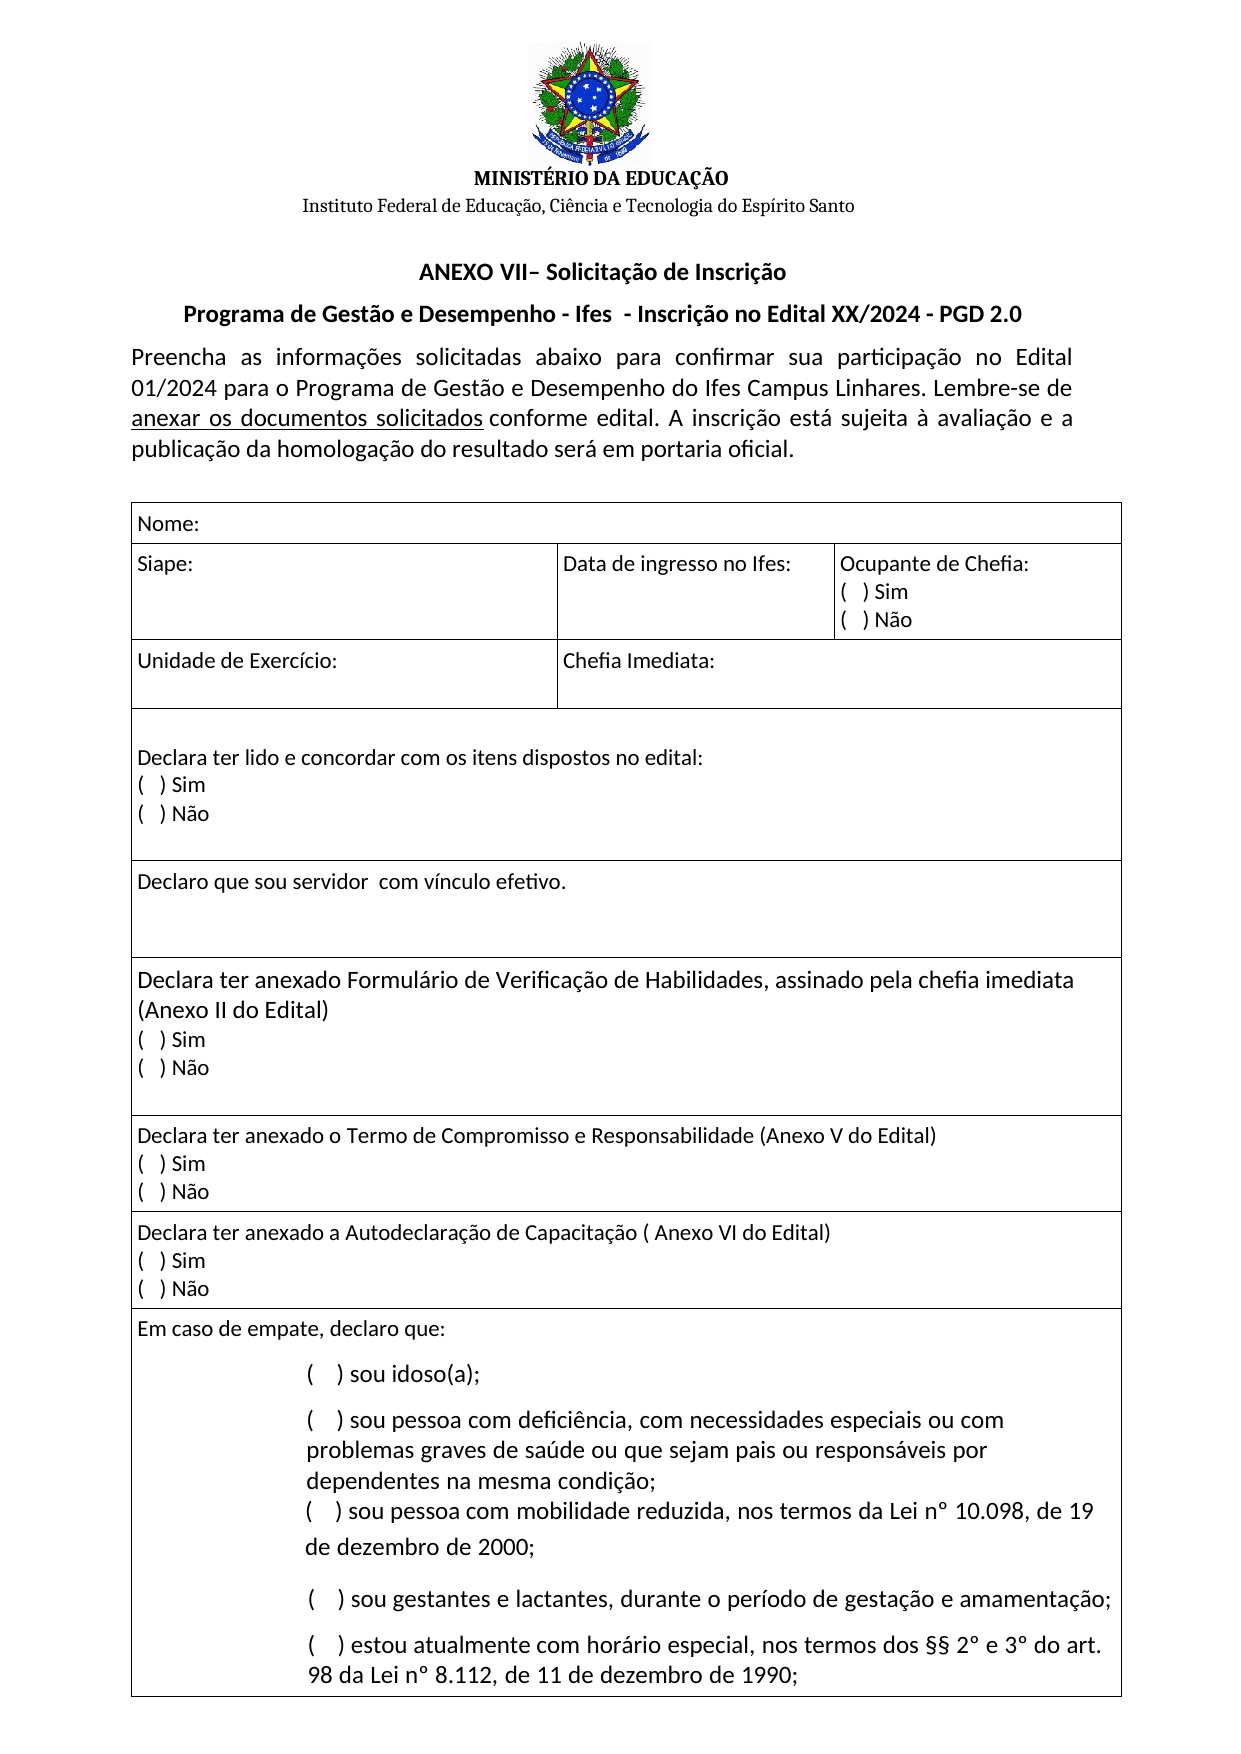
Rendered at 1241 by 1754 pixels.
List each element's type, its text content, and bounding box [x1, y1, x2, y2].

table_cell Siape: [132, 544, 557, 639]
text Programa de Gestão e Desempenho - Ifes - Inscrição no Edital XX/2024 - PGD 2.0 [131, 299, 1074, 329]
text ANEXO VII– Solicitação de Inscrição [131, 256, 1074, 286]
table_cell Em caso de empate, declaro que: ( ) sou idoso(a); ( ) sou pessoa com deficiência, com necessidades especiais ou com problemas graves de saúde ou que sejam pais ou responsáveis por dependentes na mesma condição; ( ) sou pessoa com mobilidade reduzida, nos termos da Lei nº 10.098, de 19 de dezembro de 2000; ( ) sou gestantes e lactantes, durante o período de gestação e amamentação; ( ) estou atualmente com horário especial, nos termos dos §§ 2º e 3º do art. 98 da Lei nº 8.112, de 11 de dezembro de 1990; [132, 1309, 1121, 1696]
table_cell Data de ingresso no Ifes: [558, 544, 834, 639]
table_cell Declara ter lido e concordar com os itens dispostos no edital: ( ) Sim ( ) Não [132, 709, 1121, 860]
text Preencha as informações solicitadas abaixo para confirmar sua participação no Edital 01/2024 para o Programa de Gestão e Desempenho do Ifes Campus Linhares. Lembre-se de anexar os documentos solicitados conforme edital. A inscrição está sujeita à avaliação e a publicação da homologação do resultado será em portaria oficial. [131, 341, 1074, 463]
table_cell Declara ter anexado Formulário de Verificação de Habilidades, assinado pela chefia imediata (Anexo II do Edital) ( ) Sim ( ) Não [132, 958, 1121, 1114]
picture [527, 41, 653, 167]
table_cell Declara ter anexado a Autodeclaração de Capacitação ( Anexo VI do Edital) ( ) Sim ( ) Não [132, 1212, 1121, 1308]
table_header Nome: [132, 503, 1121, 543]
table_cell Unidade de Exercício: [132, 640, 557, 708]
table_cell Declaro que sou servidor com vínculo efetivo. [132, 861, 1121, 957]
table_cell Ocupante de Chefia: ( ) Sim ( ) Não [835, 544, 1121, 639]
table_cell Declara ter anexado o Termo de Compromisso e Responsabilidade (Anexo V do Edital) ( ) Sim ( ) Não [132, 1116, 1121, 1211]
table_cell Chefia Imediata: [558, 640, 1121, 708]
